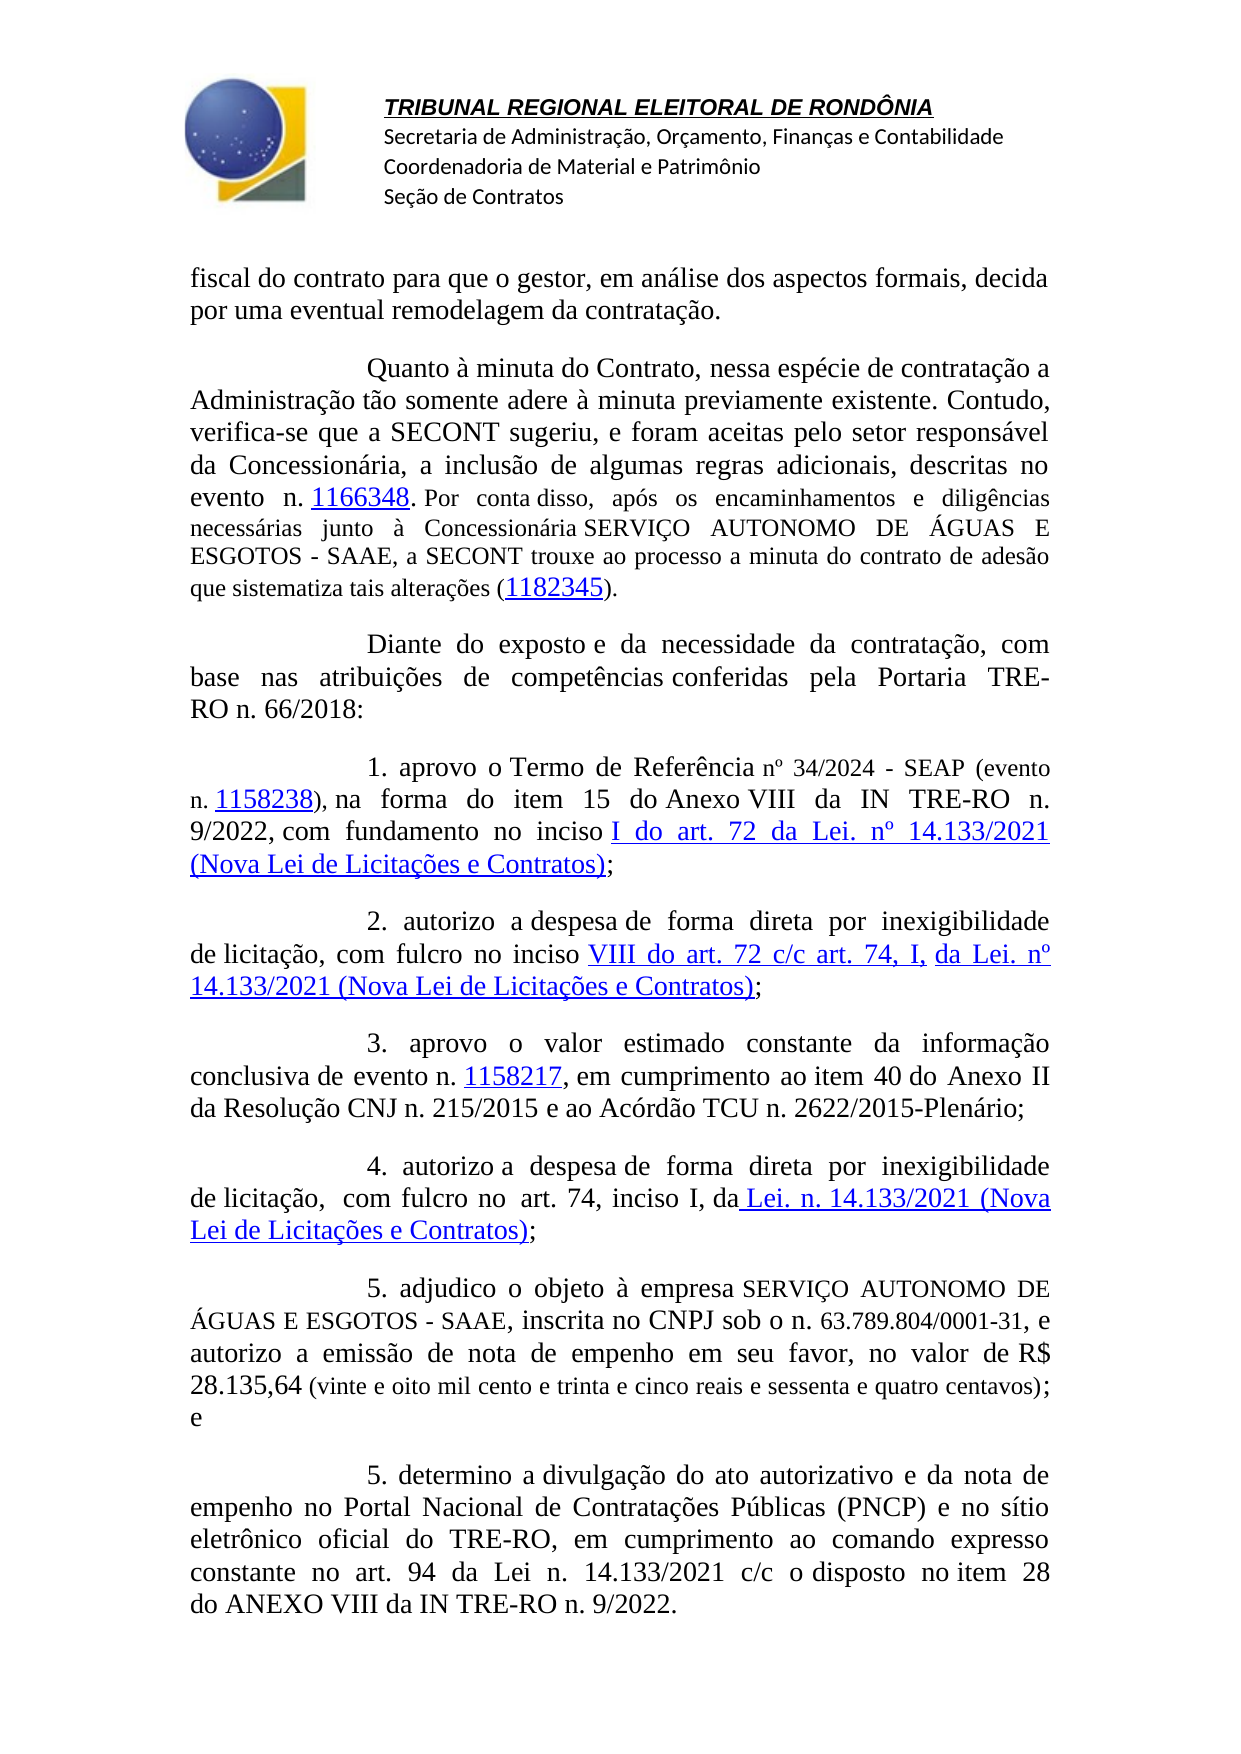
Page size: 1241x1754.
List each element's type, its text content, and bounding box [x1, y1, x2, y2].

text Diante do exposto e da necessidade da contratação, com base nas atribuições de competências conferidas pela Portaria TRE-RO n. 66/2018: [190, 627, 1051, 725]
text 5. determino a divulgação do ato autorizativo e da nota de empenho no Portal Nacional de Contratações Públicas (PNCP) e no sítio eletrônico oficial do TRE-RO, em cumprimento ao comando expresso constante no art. 94 da Lei n. 14.133/2021 c/c o disposto no item 28 do ANEXO VIII da IN TRE-RO n. 9/2022. [190, 1458, 1051, 1620]
text 1. aprovo o Termo de Referência nº 34/2024 - SEAP (evento n. 1158238), na forma do item 15 do Anexo VIII da IN TRE-RO n. 9/2022, com fundamento no inciso I do art. 72 da Lei. nº 14.133/2021 (Nova Lei de Licitações e Contratos); [190, 750, 1051, 879]
text fiscal do contrato para que o gestor, em análise dos aspectos formais, decida por uma eventual remodelagem da contratação. [190, 261, 1051, 326]
text 4. autorizo a despesa de forma direta por inexigibilidade de licitação, com fulcro no art. 74, inciso I, da Lei. n. 14.133/2021 (Nova Lei de Licitações e Contratos); [190, 1149, 1051, 1246]
text 5. adjudico o objeto à empresa SERVIÇO AUTONOMO DE ÁGUAS E ESGOTOS - SAAE, inscrita no CNPJ sob o n. 63.789.804/0001-31, e autorizo a emissão de nota de empenho em seu favor, no valor de R$ 28.135,64 (vinte e oito mil cento e trinta e cinco reais e sessenta e quatro centavos); e [190, 1271, 1051, 1433]
text Quanto à minuta do Contrato, nessa espécie de contratação a Administração tão somente adere à minuta previamente existente. Contudo, verifica-se que a SECONT sugeriu, e foram aceitas pelo setor responsável da Concessionária, a inclusão de algumas regras adicionais, descritas no evento n. 1166348. Por conta disso, após os encaminhamentos e diligências necessárias junto à Concessionária SERVIÇO AUTONOMO DE ÁGUAS E ESGOTOS - SAAE, a SECONT trouxe ao processo a minuta do contrato de adesão que sistematiza tais alterações (1182345). [190, 351, 1051, 602]
text 3. aprovo o valor estimado constante da informação conclusiva de evento n. ​​​​​​​1158217, em cumprimento ao item 40 do Anexo II da Resolução CNJ n. 215/2015 e ao Acórdão TCU n. 2622/2015-Plenário; [190, 1026, 1051, 1124]
text 2. autorizo a despesa de forma direta por inexigibilidade de licitação, com fulcro no inciso VIII do art. 72 c/c art. 74, I, da Lei. nº 14.133/2021 (Nova Lei de Licitações e Contratos); [190, 904, 1051, 1001]
